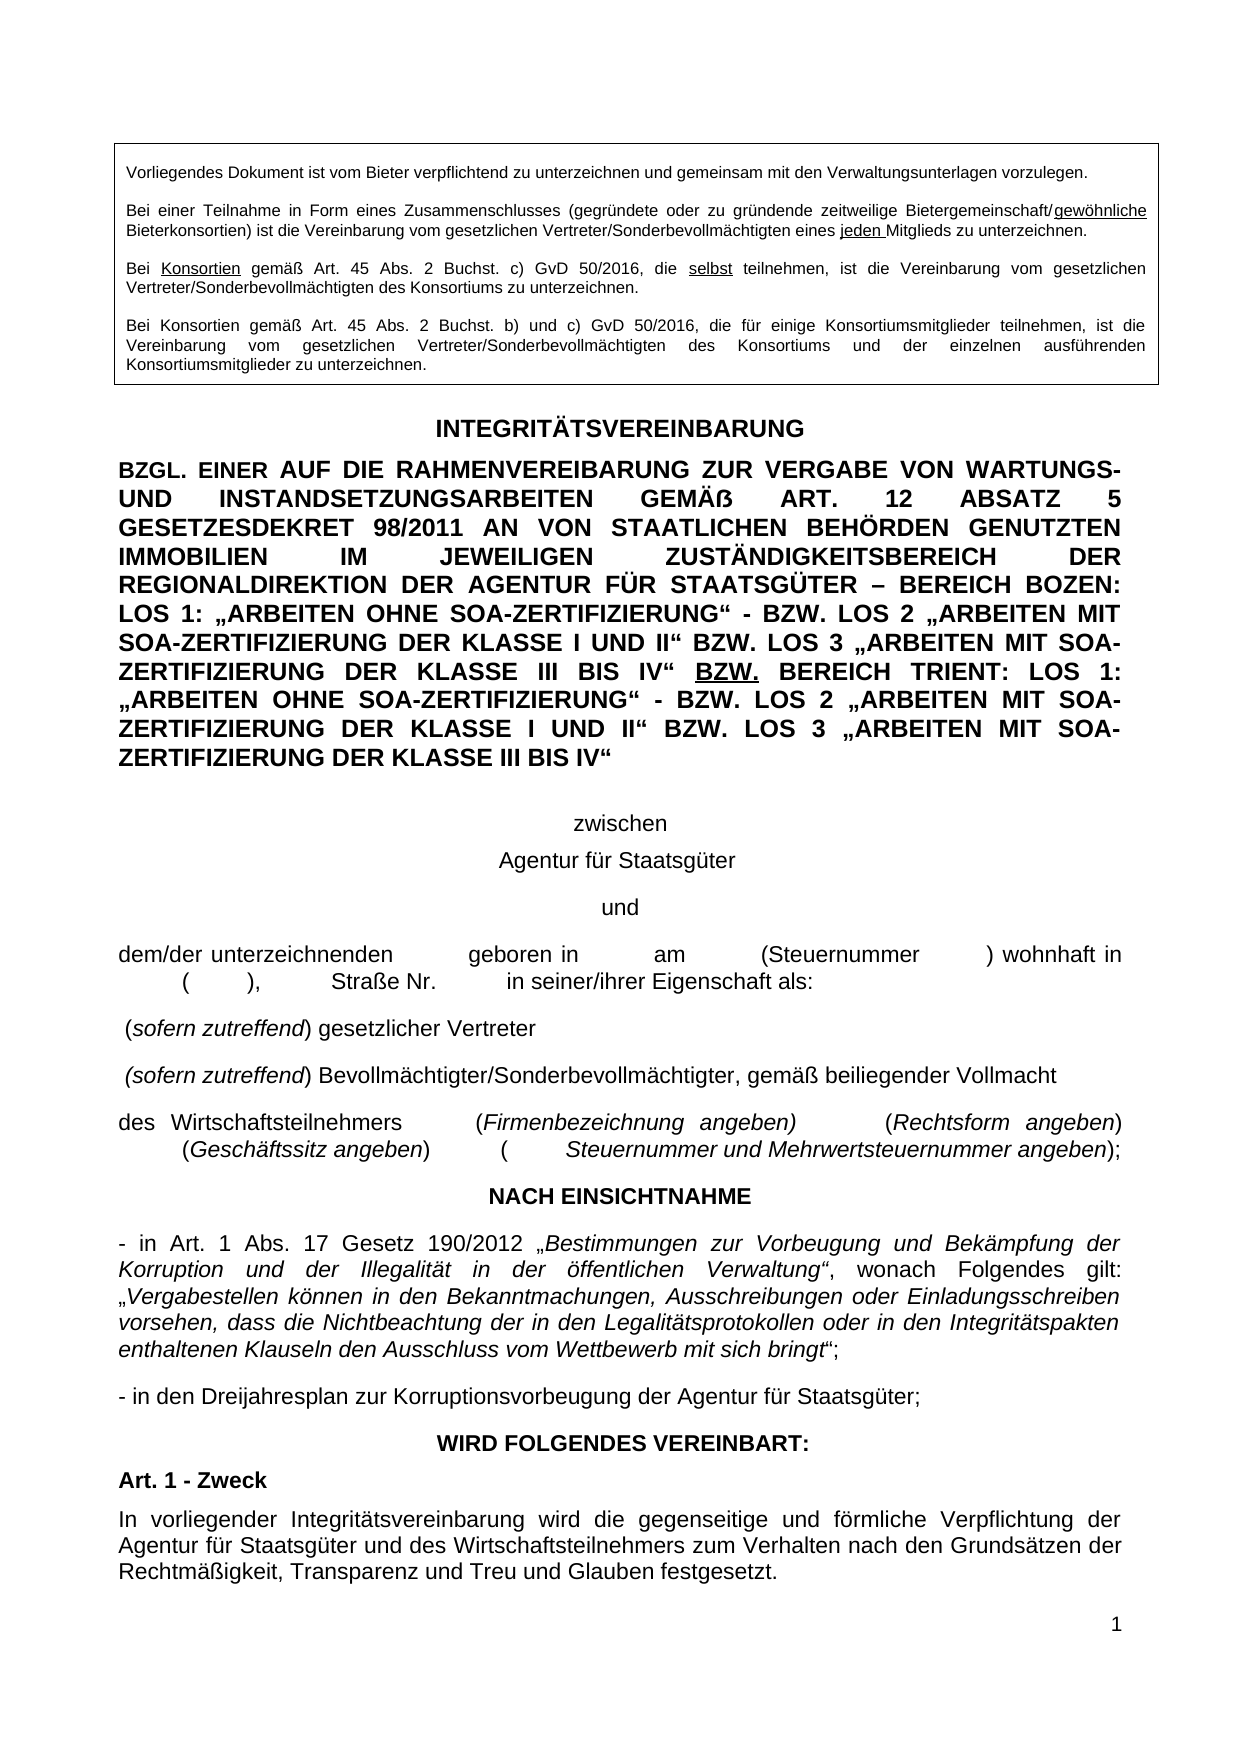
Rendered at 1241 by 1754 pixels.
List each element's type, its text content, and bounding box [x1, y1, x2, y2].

text BZGL. EINER auf die Rahmenvereibarung zur Vergabe von Wartungs- und Instandsetzungsarbeiten gemäß Art. 12 Absatz 5 Gesetzesdekret 98/2011 an von staatlichen Behörden genutzten Immobilien im jeweiligen Zuständigkeitsbereich der Regionaldirektion der Agentur für Staatsgüter – BEREICH BOZEN: LOS 1: „Arbeiten ohne SOA-Zertifizierung“ - Bzw. Los 2 „Arbeiten mit SOA-Zertifizierung der Klasse I und II“ bzw. Los 3 „Arbeiten mit SOA-ZertifizierunG der Klasse III bis IV“ BZW. BEREICH TRIENT: LOS 1: „Arbeiten ohne SOA-Zertifizierung“ - Bzw. Los 2 „Arbeiten mit SOA-Zertifizierung der Klasse I und II“ bzw. Los 3 „Arbeiten mit SOA-ZertifizierunG der Klasse III bis IV“ [118, 455, 1122, 771]
text des Wirtschaftsteilnehmers (Firmenbezeichnung angeben) (Rechtsform angeben) (Geschäftssitz angeben) ( Steuernummer und Mehrwertsteuernummer angeben); [118, 1109, 1122, 1162]
text (sofern zutreffend) gesetzlicher Vertreter [118, 1015, 1122, 1041]
text zwischen [118, 810, 1122, 837]
text - in den Dreijahresplan zur Korruptionsvorbeugung der Agentur für Staatsgüter; [118, 1383, 1122, 1409]
text - in Art. 1 Abs. 17 Gesetz 190/2012 „Bestimmungen zur Vorbeugung und Bekämpfung der Korruption und der Illegalität in der öffentlichen Verwaltung“, wonach Folgendes gilt: „Vergabestellen können in den Bekanntmachungen, Ausschreibungen oder Einladungsschreiben vorsehen, dass die Nichtbeachtung der in den Legalitätsprotokollen oder in den Integritätspakten enthaltenen Klauseln den Ausschluss vom Wettbewerb mit sich bringt“; [118, 1230, 1122, 1362]
text Agentur für Staatsgüter [118, 847, 1122, 873]
text Art. 1 - Zweck [118, 1467, 1122, 1493]
text WIRD FOLGENDES VEREINBART: [118, 1430, 1122, 1456]
text INTEGRITÄTSVEREINBARUNG [118, 414, 1122, 443]
text und [118, 894, 1122, 921]
text dem/der unterzeichnenden geboren in am (Steuernummer ) wohnhaft in ( ), Straße Nr. in seiner/ihrer Eigenschaft als: [118, 941, 1122, 994]
text In vorliegender Integritätsvereinbarung wird die gegenseitige und förmliche Verpflichtung der Agentur für Staatsgüter und des Wirtschaftsteilnehmers zum Verhalten nach den Grundsätzen der Rechtmäßigkeit, Transparenz und Treu und Glauben festgesetzt. [118, 1506, 1122, 1584]
text NACH EINSICHTNAHME [118, 1183, 1122, 1209]
table_header Vorliegendes Dokument ist vom Bieter verpflichtend zu unterzeichnen und gemeinsam mit den Verwaltungsunterlagen vorzulegen. Bei einer Teilnahme in Form eines Zusammenschlusses (gegründete oder zu gründende zeitweilige Bietergemeinschaft/gewöhnliche Bieterkonsortien) ist die Vereinbarung vom gesetzlichen Vertreter/Sonderbevollmächtigten eines jeden Mitglieds zu unterzeichnen. Bei Konsortien gemäß Art. 45 Abs. 2 Buchst. c) GvD 50/2016, die selbst teilnehmen, ist die Vereinbarung vom gesetzlichen Vertreter/Sonderbevollmächtigten des Konsortiums zu unterzeichnen. Bei Konsortien gemäß Art. 45 Abs. 2 Buchst. b) und c) GvD 50/2016, die für einige Konsortiumsmitglieder teilnehmen, ist die Vereinbarung vom gesetzlichen Vertreter/Sonderbevollmächtigten des Konsortiums und der einzelnen ausführenden Konsortiumsmitglieder zu unterzeichnen. [115, 144, 1158, 384]
text (sofern zutreffend) Bevollmächtigter/Sonderbevollmächtigter, gemäß beiliegender Vollmacht [118, 1062, 1122, 1088]
